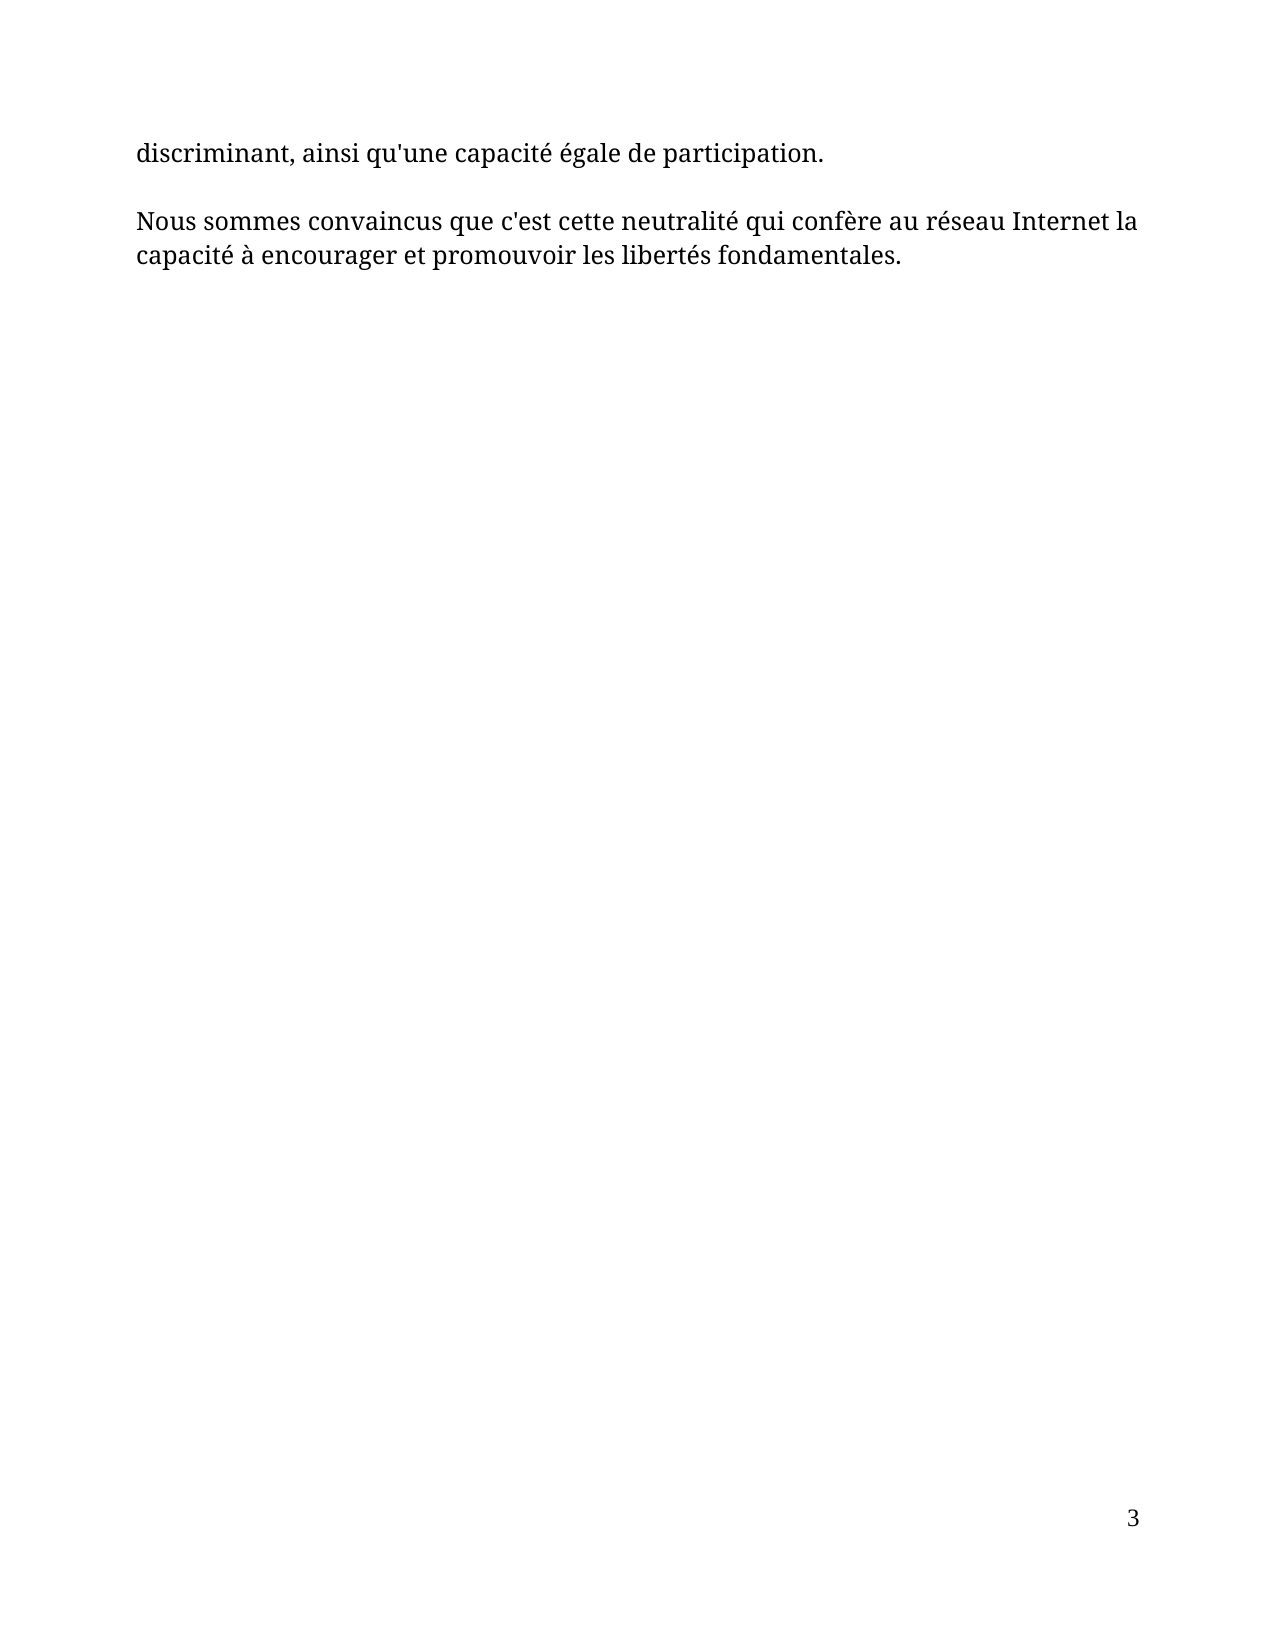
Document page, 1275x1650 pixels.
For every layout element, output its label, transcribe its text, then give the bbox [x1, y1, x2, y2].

text Nous sommes convaincus que c'est cette neutralité qui confère au réseau Internet la capacité à encourager et promouvoir les libertés fondamentales. [136, 204, 1139, 272]
text discriminant, ainsi qu'une capacité égale de participation. [136, 136, 1139, 170]
